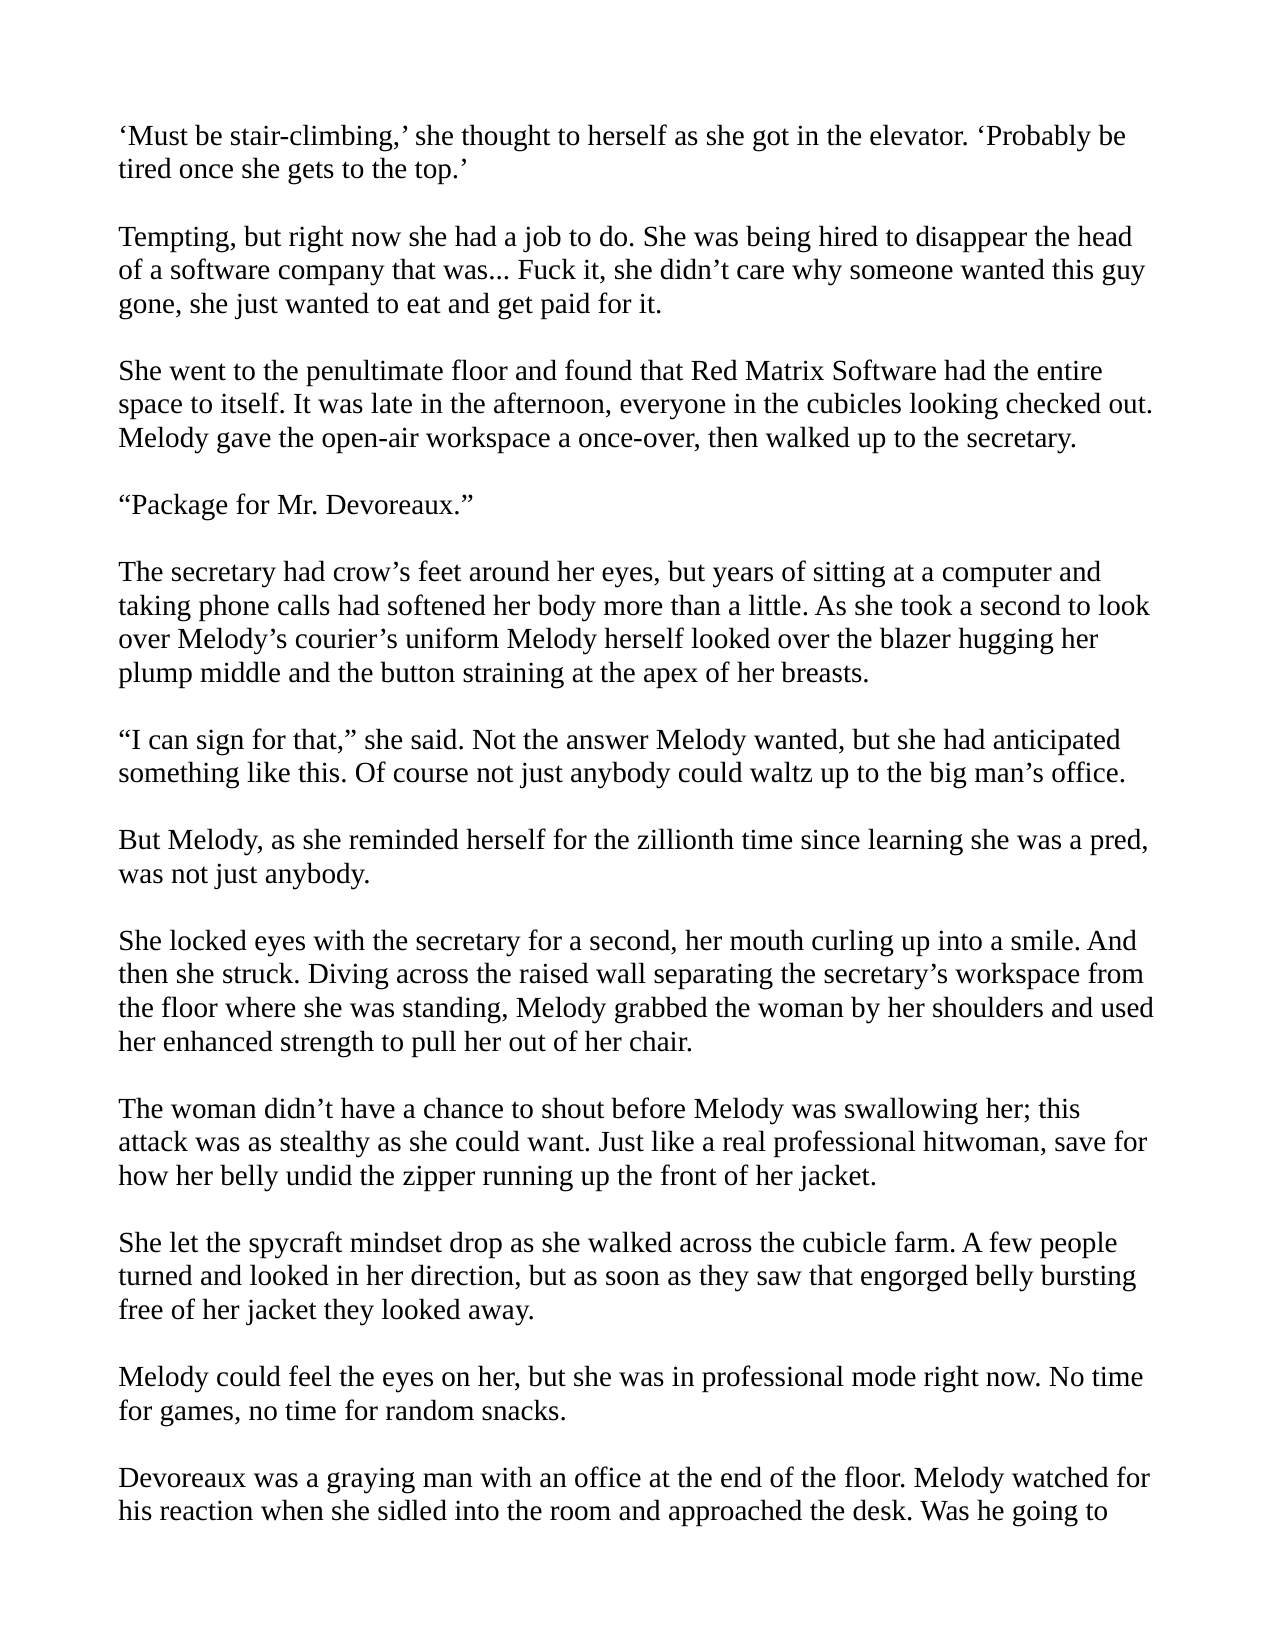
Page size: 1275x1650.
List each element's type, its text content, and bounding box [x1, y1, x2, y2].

text ‘Must be stair-climbing,’ she thought to herself as she got in the elevator. ‘Probably be tired once she gets to the top.’ [118, 118, 1157, 185]
text She locked eyes with the secretary for a second, her mouth curling up into a smile. And then she struck. Diving across the raised wall separating the secretary’s workspace from the floor where she was standing, Melody grabbed the woman by her shoulders and used her enhanced strength to pull her out of her chair. [118, 923, 1157, 1057]
text She went to the penultimate floor and found that Red Matrix Software had the entire space to itself. It was late in the afternoon, everyone in the cubicles looking checked out. Melody gave the open-air workspace a once-over, then walked up to the secretary. [118, 353, 1157, 453]
text The secretary had crow’s feet around her eyes, but years of sitting at a computer and taking phone calls had softened her body more than a little. As she took a second to look over Melody’s courier’s uniform Melody herself looked over the blazer hugging her plump middle and the button straining at the apex of her breasts. [118, 554, 1157, 688]
text Tempting, but right now she had a job to do. She was being hired to disappear the head of a software company that was... Fuck it, she didn’t care why someone wanted this guy gone, she just wanted to eat and get paid for it. [118, 219, 1157, 319]
text Melody could feel the eyes on her, but she was in professional mode right now. No time for games, no time for random snacks. [118, 1359, 1157, 1426]
text Devoreaux was a graying man with an office at the end of the floor. Melody watched for his reaction when she sidled into the room and approached the desk. Was he going to [118, 1460, 1157, 1527]
text “Package for Mr. Devoreaux.” [118, 487, 1157, 521]
text “I can sign for that,” she said. Not the answer Melody wanted, but she had anticipated something like this. Of course not just anybody could waltz up to the big man’s office. [118, 722, 1157, 789]
text But Melody, as she reminded herself for the zillionth time since learning she was a pred, was not just anybody. [118, 822, 1157, 889]
text She let the spycraft mindset drop as she walked across the cubicle farm. A few people turned and looked in her direction, but as soon as they saw that engorged belly bursting free of her jacket they looked away. [118, 1225, 1157, 1326]
text The woman didn’t have a chance to shout before Melody was swallowing her; this attack was as stealthy as she could want. Just like a real professional hitwoman, save for how her belly undid the zipper running up the front of her jacket. [118, 1091, 1157, 1191]
